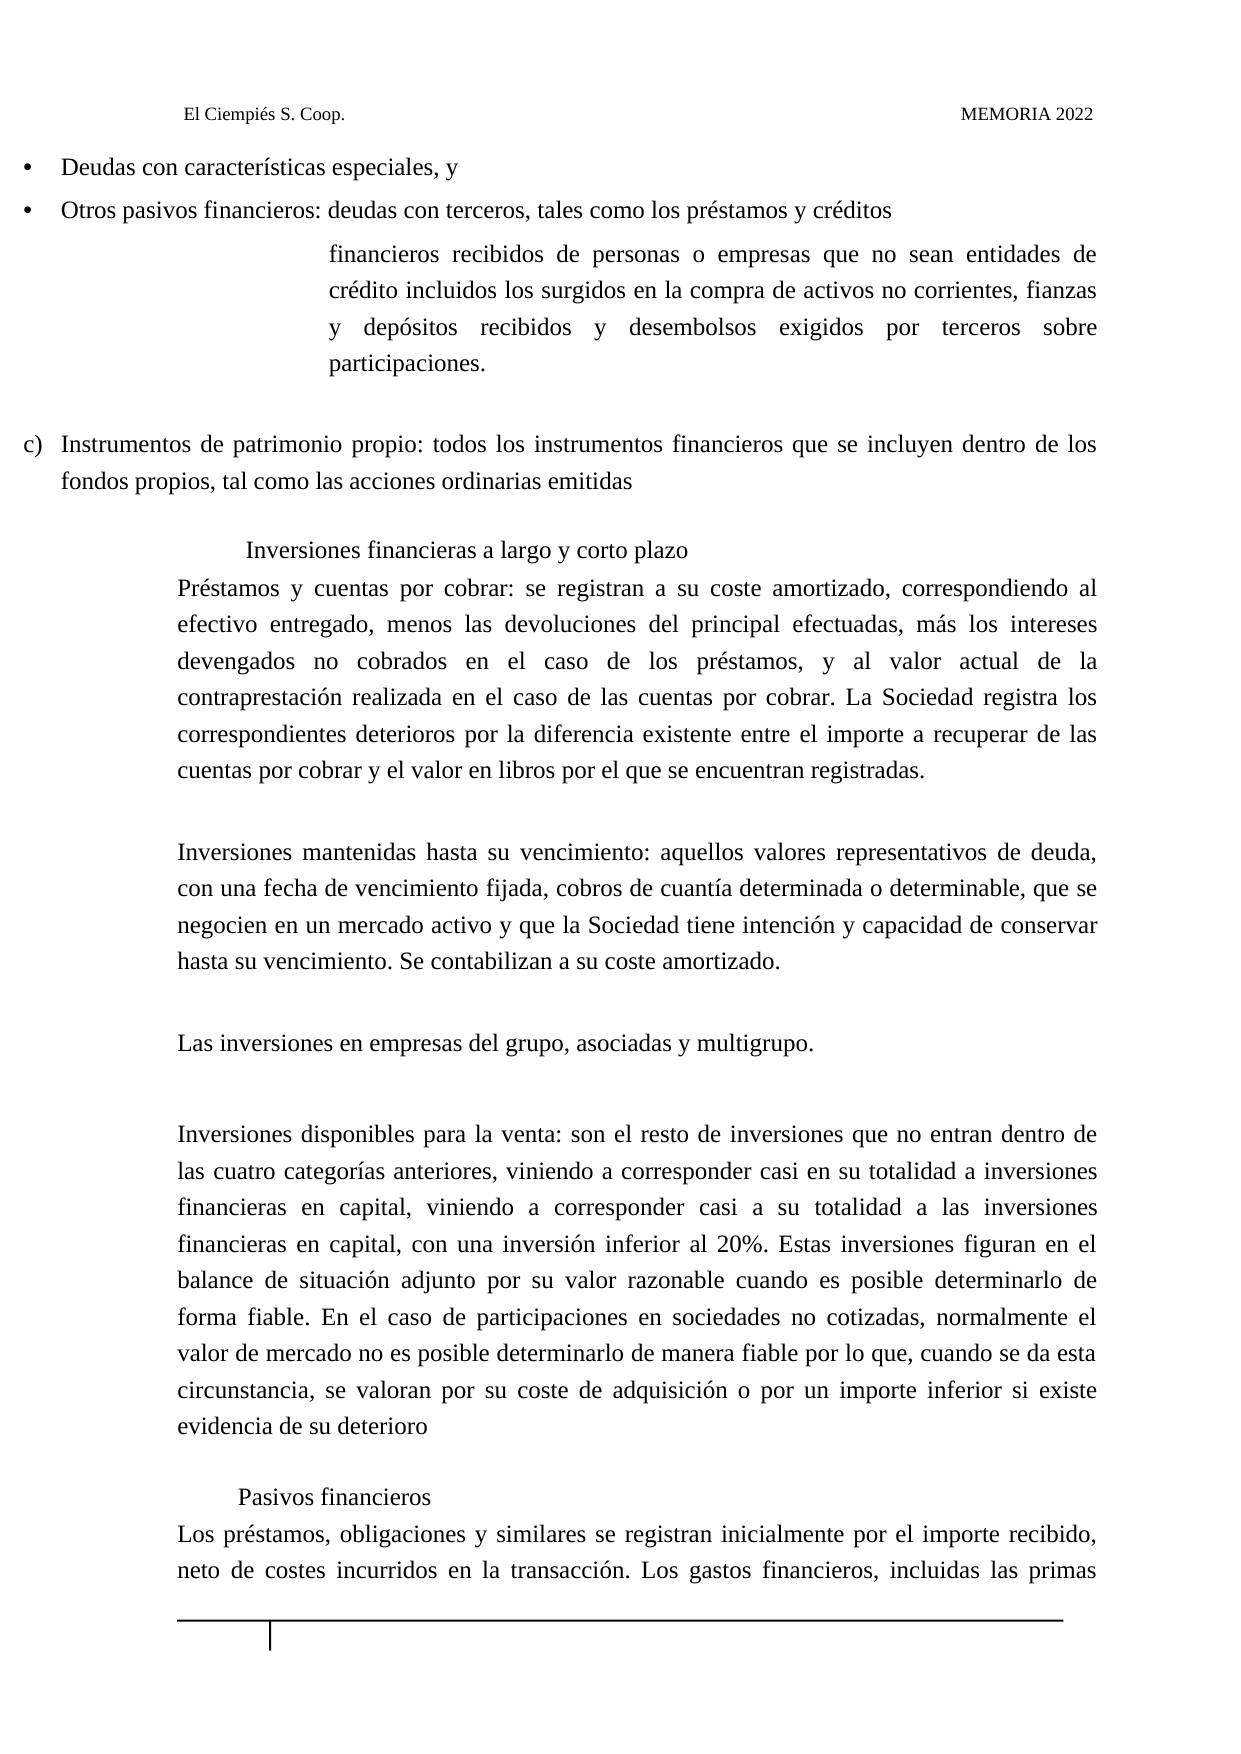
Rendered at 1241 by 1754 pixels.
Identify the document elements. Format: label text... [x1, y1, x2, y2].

text Pasivos financieros [61, 1482, 1098, 1511]
text Los préstamos, obligaciones y similares se registran inicialmente por el importe recibido, neto de costes incurridos en la transacción. Los gastos financieros, incluidas las primas [177, 1519, 1098, 1584]
text Préstamos y cuentas por cobrar: se registran a su coste amortizado, correspondiendo al efectivo entregado, menos las devoluciones del principal efectuadas, más los intereses devengados no cobrados en el caso de los préstamos, y al valor actual de la contraprestación realizada en el caso de las cuentas por cobrar. La Sociedad registra los correspondientes deterioros por la diferencia existente entre el importe a recuperar de las cuentas por cobrar y el valor en libros por el que se encuentran registradas. [177, 573, 1098, 784]
list Instrumentos de patrimonio propio: todos los instrumentos financieros que se incluyen dentro de los fondos propios, tal como las acciones ordinarias emitidas [23, 429, 1098, 495]
text Inversiones financieras a largo y corto plazo [61, 536, 1098, 564]
text Las inversiones en empresas del grupo, asociadas y multigrupo. [177, 1028, 1098, 1056]
list Otros pasivos financieros: deudas con terceros, tales como los préstamos y créditos [23, 195, 1098, 224]
text financieros recibidos de personas o empresas que no sean entidades de crédito incluidos los surgidos en la compra de activos no corrientes, fianzas y depósitos recibidos y desembolsos exigidos por terceros sobre participaciones. [328, 239, 1098, 377]
list Deudas con características especiales, y [23, 152, 1098, 181]
text Inversiones disponibles para la venta: son el resto de inversiones que no entran dentro de las cuatro categorías anteriores, viniendo a corresponder casi en su totalidad a inversiones financieras en capital, viniendo a corresponder casi a su totalidad a las inversiones financieras en capital, con una inversión inferior al 20%. Estas inversiones figuran en el balance de situación adjunto por su valor razonable cuando es posible determinarlo de forma fiable. En el caso de participaciones en sociedades no cotizadas, normalmente el valor de mercado no es posible determinarlo de manera fiable por lo que, cuando se da esta circunstancia, se valoran por su coste de adquisición o por un importe inferior si existe evidencia de su deterioro [177, 1119, 1098, 1440]
text Inversiones mantenidas hasta su vencimiento: aquellos valores representativos de deuda, con una fecha de vencimiento fijada, cobros de cuantía determinada o determinable, que se negocien en un mercado activo y que la Sociedad tiene intención y capacidad de conservar hasta su vencimiento. Se contabilizan a su coste amortizado. [177, 837, 1098, 975]
